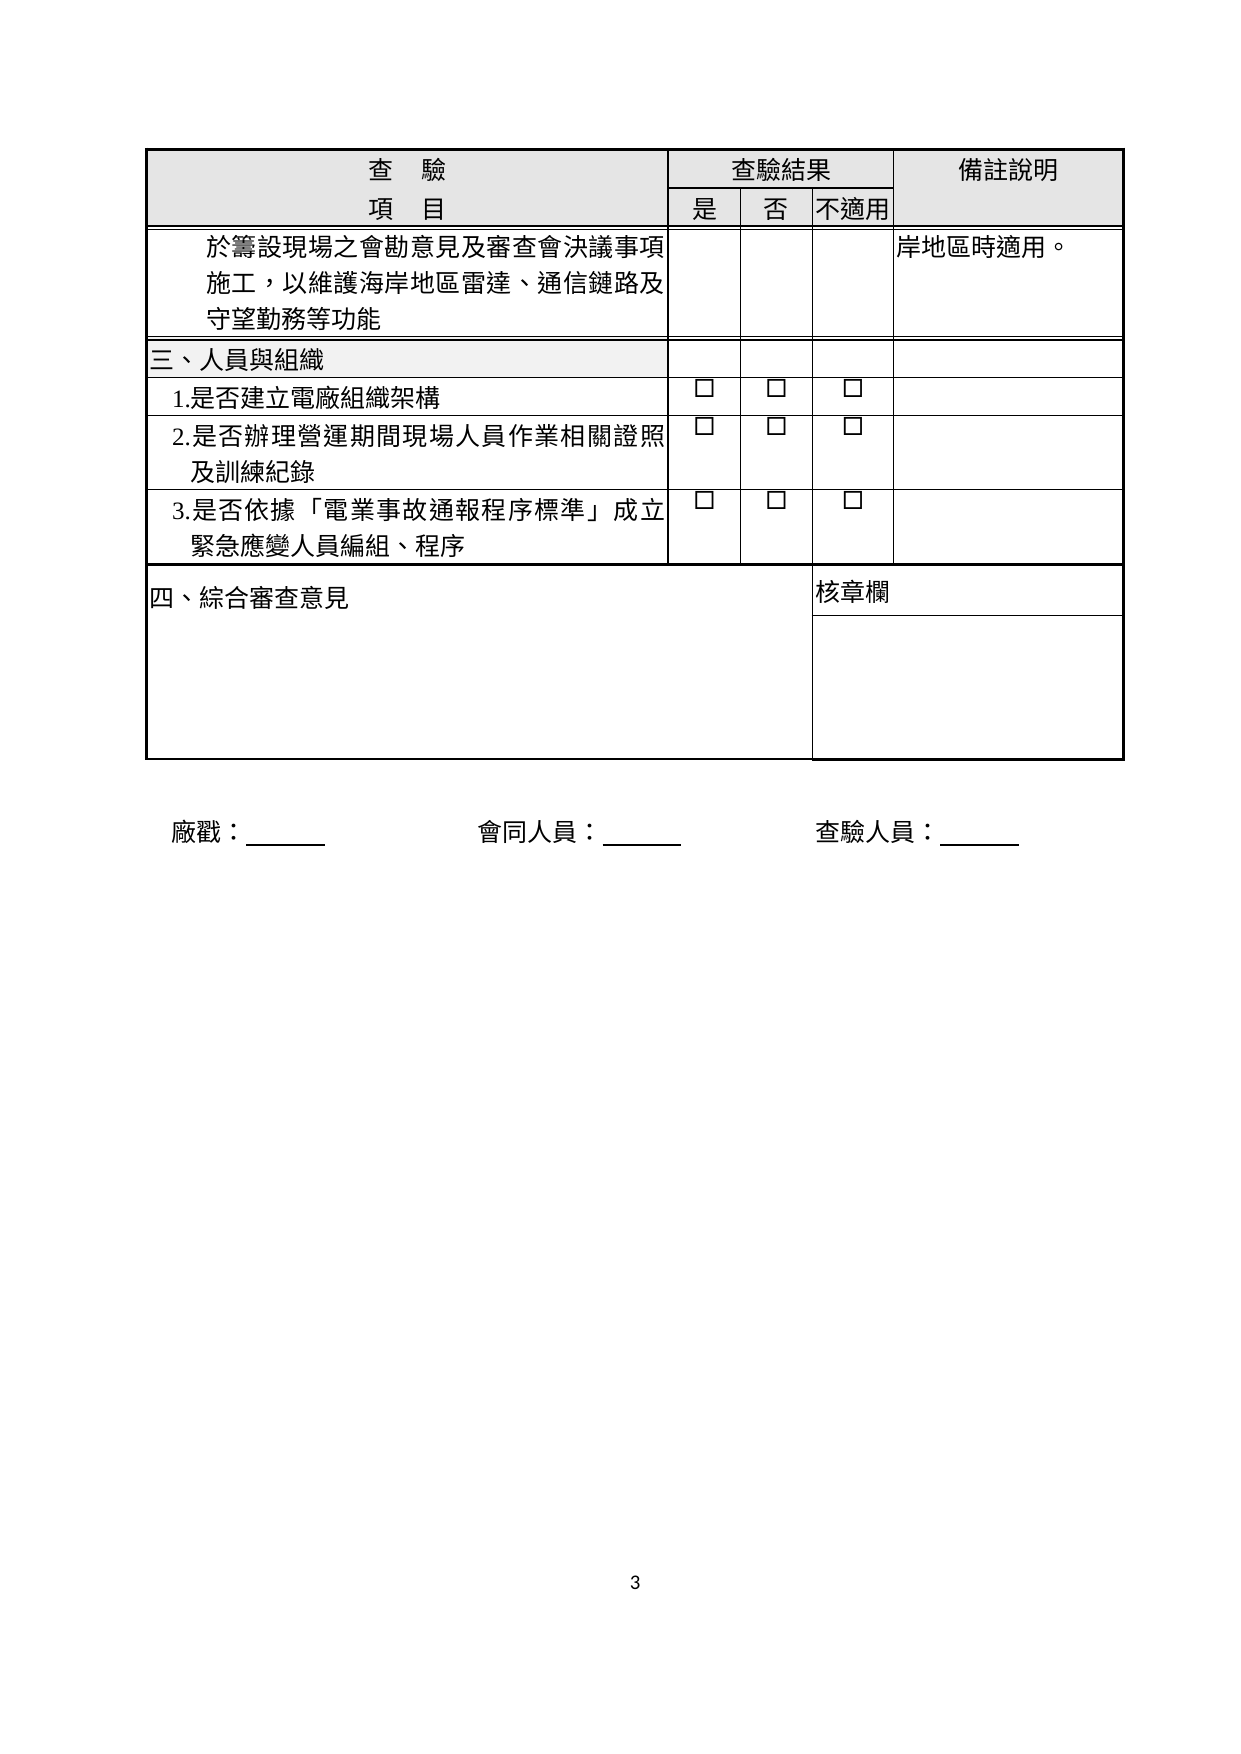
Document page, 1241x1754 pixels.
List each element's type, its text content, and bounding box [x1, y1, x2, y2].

table_header 備註說明 [894, 151, 1122, 187]
table_cell 項 目 [148, 187, 667, 225]
table_cell 核章欄 [813, 566, 1122, 614]
table_cell [813, 616, 1122, 758]
table_cell [669, 341, 740, 377]
table_header 查驗結果 [669, 151, 893, 187]
table_cell 3.是否依據「電業事故通報程序標準」成立緊急應變人員編組、程序 [148, 490, 667, 563]
table_cell 不適用 [813, 189, 893, 225]
table_header 查 驗 [148, 151, 667, 187]
table_cell [894, 341, 1122, 377]
table_cell  [741, 378, 812, 414]
table_cell [894, 490, 1122, 563]
table_cell  [669, 378, 740, 414]
table_cell [741, 230, 812, 336]
table_cell 2.是否辦理營運期間現場人員作業相關證照及訓練紀錄 [148, 416, 667, 488]
table_cell 四、綜合審查意見 [148, 566, 812, 758]
table_cell  [669, 416, 740, 488]
table_cell 是 [669, 189, 740, 225]
table_cell  [813, 378, 893, 414]
table_cell 於籌設現場之會勘意見及審查會決議事項施工，以維護海岸地區雷達、通信鏈路及守望勤務等功能 [148, 230, 667, 336]
table_cell [813, 341, 893, 377]
text 廠戳： 會同人員： 查驗人員： [145, 813, 1202, 849]
table_cell  [669, 490, 740, 563]
table_cell 否 [741, 189, 812, 225]
table_cell  [813, 416, 893, 488]
table_cell 三、人員與組織 [148, 341, 667, 377]
table_cell [669, 230, 740, 336]
table_cell [813, 230, 893, 336]
table_cell [894, 187, 1122, 225]
table_cell 1.是否建立電廠組織架構 [148, 378, 667, 414]
table_cell [894, 416, 1122, 488]
table_cell [894, 378, 1122, 414]
table_cell  [741, 416, 812, 488]
table_cell  [741, 490, 812, 563]
table_cell  [813, 490, 893, 563]
table_cell 岸地區時適用。 [894, 230, 1122, 336]
table_cell [741, 341, 812, 377]
